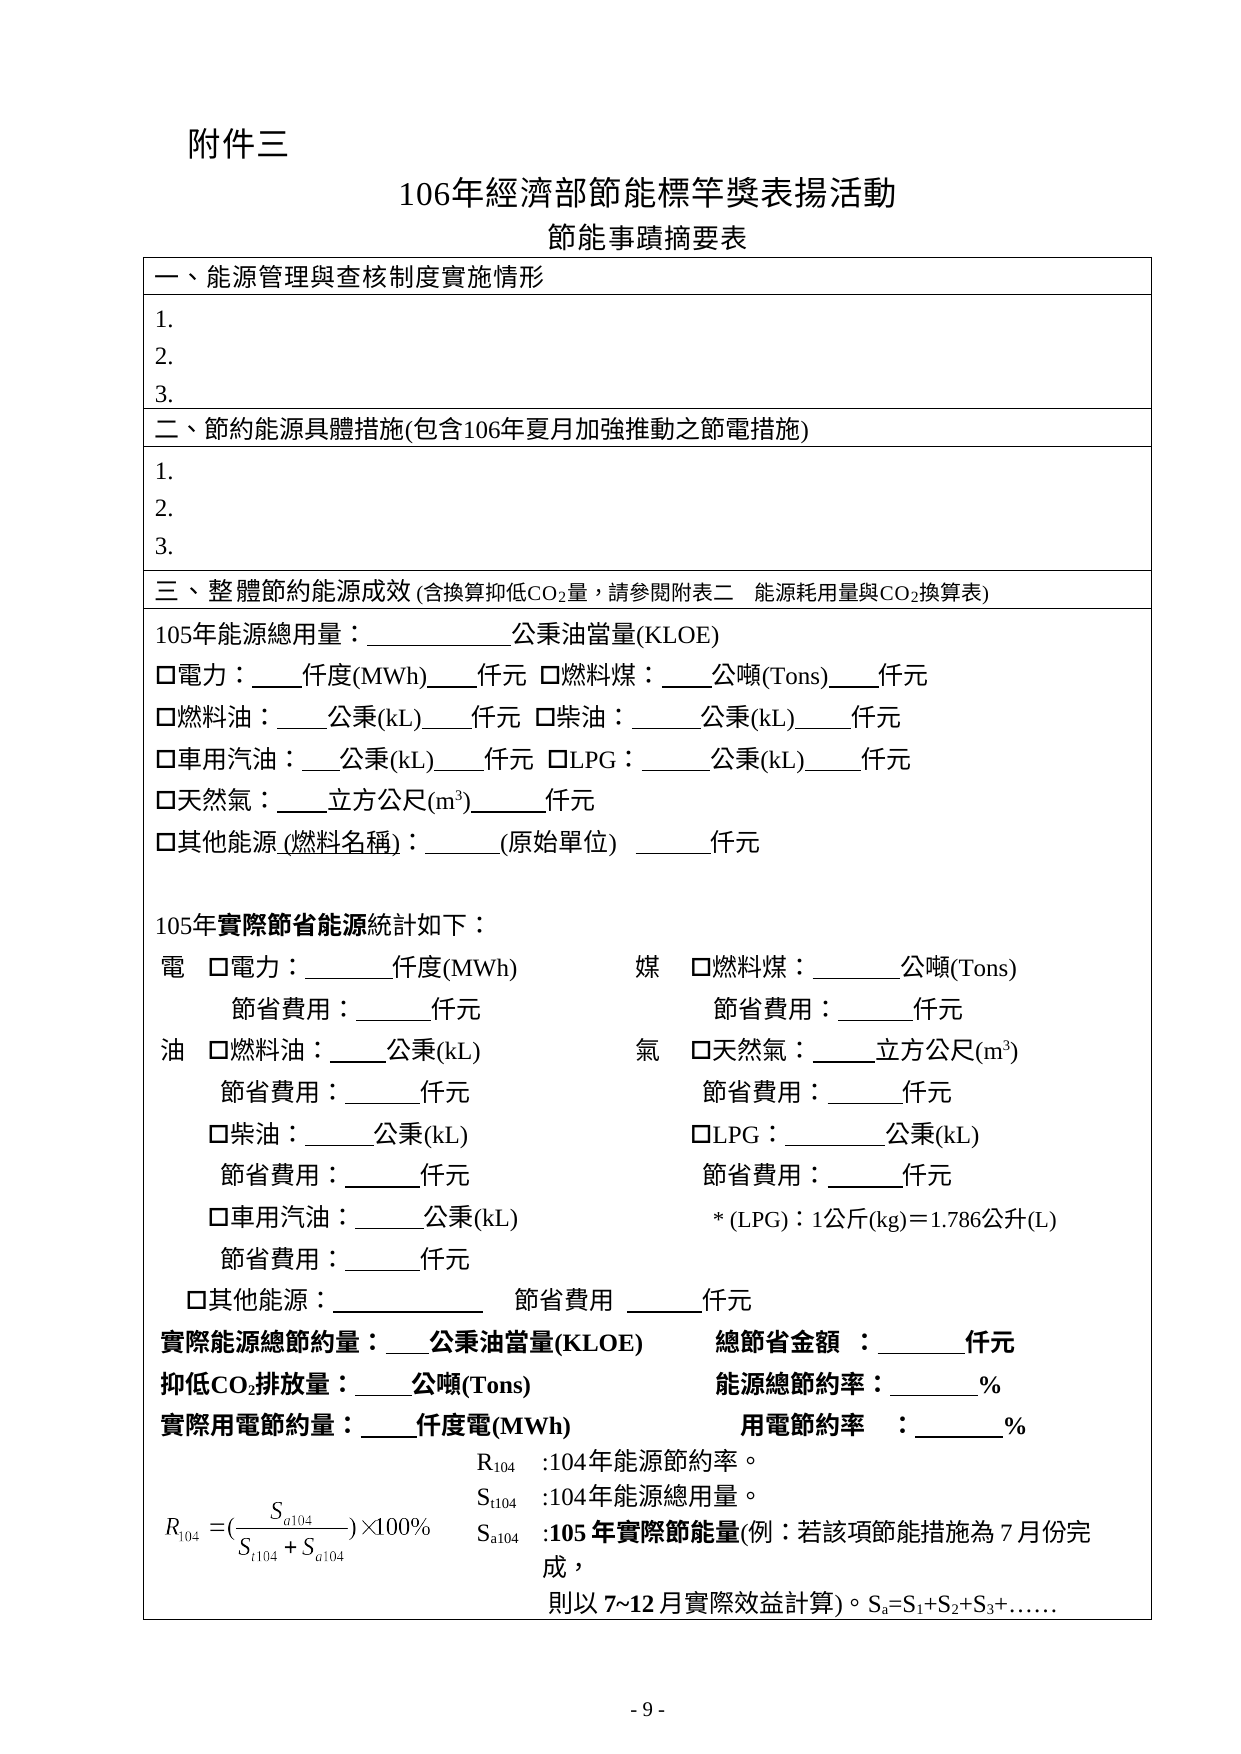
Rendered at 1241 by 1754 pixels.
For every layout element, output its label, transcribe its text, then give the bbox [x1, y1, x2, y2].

table_cell 二、節約能源具體措施(包含106年夏月加強推動之節電措施) [144, 409, 1151, 446]
table_cell 三、整體節約能源成效 (含換算抑低CO2量，請參閱附表二 能源耗用量與CO2換算表) [144, 571, 1151, 608]
table_cell [155, 1442, 471, 1619]
table_cell 實際能源總節約量： 公秉油當量(KLOE) 抑低CO2排放量： 公噸(Tons) 實際用電節約量： 仟度電(MWh) [155, 1317, 684, 1442]
table_cell 1. 2. 3. [144, 295, 1151, 408]
table_cell R104 :104 年能源節約率。 St104 :104 年能源總用量。 Sa104 :105年實際節能量(例：若該項節能措施為7月份完成， 則以7~12月實際效益計算)。Sa=S1+S2+S3+…… [471, 1442, 1130, 1619]
table_cell 天然氣： 立方公尺(m3) 節省費用： 仟元 [684, 1025, 1130, 1109]
text 附件三 [187, 118, 1107, 166]
table_cell 油 [155, 1025, 201, 1275]
table_cell 1. 2. 3. [144, 447, 1151, 570]
table_cell 柴油： 公秉(kL) 節省費用： 仟元 車用汽油： 公秉(kL) 節省費用： 仟元 [201, 1109, 623, 1275]
table_header 一、能源管理與查核制度實施情形 [144, 258, 1151, 294]
table_header 媒 [623, 942, 684, 1025]
table_cell 105年能源總用量： 公秉油當量(KLOE) 電力： 仟度(MWh) 仟元 燃料煤： 公噸(Tons) 仟元 燃料油： 公秉(kL) 仟元 柴油： 公秉(kL) 仟元 車用汽油： 公秉(kL) 仟元 LPG： 公秉(kL) 仟元 天然氣： 立方公尺(m3) 仟元 其他能源 (燃料名稱)： (原始單位) 仟元 105年實際節省能源統計如下： [144, 609, 1151, 1619]
table_cell 總節省金額 ： 仟元 能源總節約率： % 用電節約率 ： % [684, 1317, 1130, 1442]
table_cell 燃料油： 公秉(kL) 節省費用： 仟元 [201, 1025, 623, 1109]
table_header 電 [155, 942, 201, 1025]
table_cell 氣 [623, 1025, 684, 1275]
table_cell LPG： 公秉(kL) 節省費用： 仟元 * (LPG)：1公斤(kg)＝1.786公升(L) [684, 1109, 1130, 1275]
table_cell 其他能源： 節省費用 仟元 [155, 1275, 1130, 1317]
table_header 燃料煤： 公噸(Tons) 節省費用： 仟元 [684, 942, 1130, 1025]
text 節能事蹟摘要表 [187, 214, 1107, 257]
table_header 電力： 仟度(MWh) 節省費用： 仟元 [201, 942, 623, 1025]
text 106年經濟部節能標竿獎表揚活動 [187, 166, 1107, 214]
